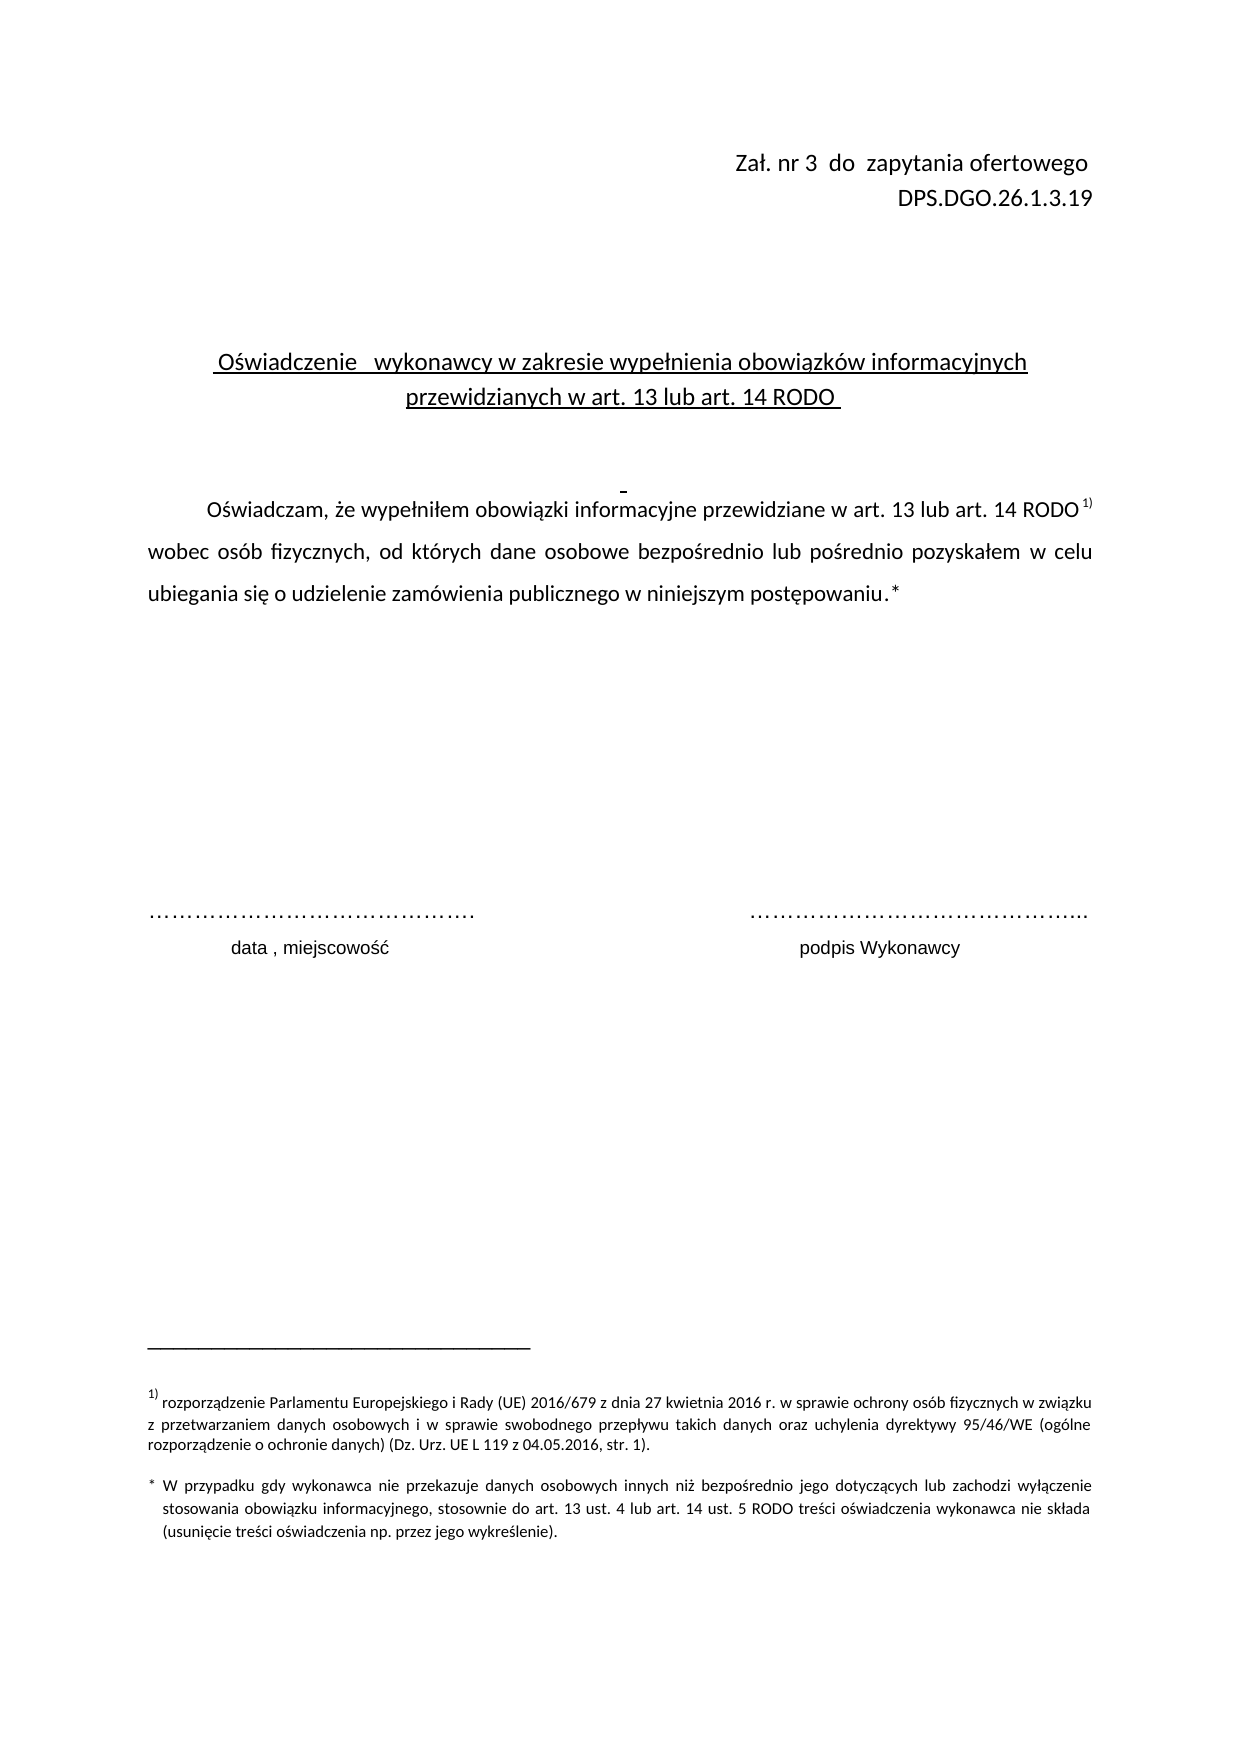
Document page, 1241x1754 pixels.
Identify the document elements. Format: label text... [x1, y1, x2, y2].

text ……………………………………. ……………………………………... [148, 897, 1093, 924]
text Oświadczenie wykonawcy w zakresie wypełnienia obowiązków informacyjnych przewidzianych w art. 13 lub art. 14 RODO [148, 346, 1093, 411]
text data , miejscowość podpis Wykonawcy [148, 937, 1093, 958]
text * W przypadku gdy wykonawca nie przekazuje danych osobowych innych niż bezpośrednio jego dotyczących lub zachodzi wyłączenie stosowania obowiązku informacyjnego, stosownie do art. 13 ust. 4 lub art. 14 ust. 5 RODO treści oświadczenia wykonawca nie składa (usunięcie treści oświadczenia np. przez jego wykreślenie). [148, 1475, 1093, 1542]
text DPS.DGO.26.1.3.19 [148, 183, 1093, 213]
text 1) rozporządzenie Parlamentu Europejskiego i Rady (UE) 2016/679 z dnia 27 kwietnia 2016 r. w sprawie ochrony osób fizycznych w związku z przetwarzaniem danych osobowych i w sprawie swobodnego przepływu takich danych oraz uchylenia dyrektywy 95/46/WE (ogólne rozporządzenie o ochronie danych) (Dz. Urz. UE L 119 z 04.05.2016, str. 1). [148, 1386, 1093, 1454]
text ______________________________ [148, 1324, 1093, 1351]
text Oświadczam, że wypełniłem obowiązki informacyjne przewidziane w art. 13 lub art. 14 RODO1) wobec osób fizycznych, od których dane osobowe bezpośrednio lub pośrednio pozyskałem w celu ubiegania się o udzielenie zamówienia publicznego w niniejszym postępowaniu.* [148, 495, 1093, 607]
text Zał. nr 3 do zapytania ofertowego [148, 148, 1093, 178]
